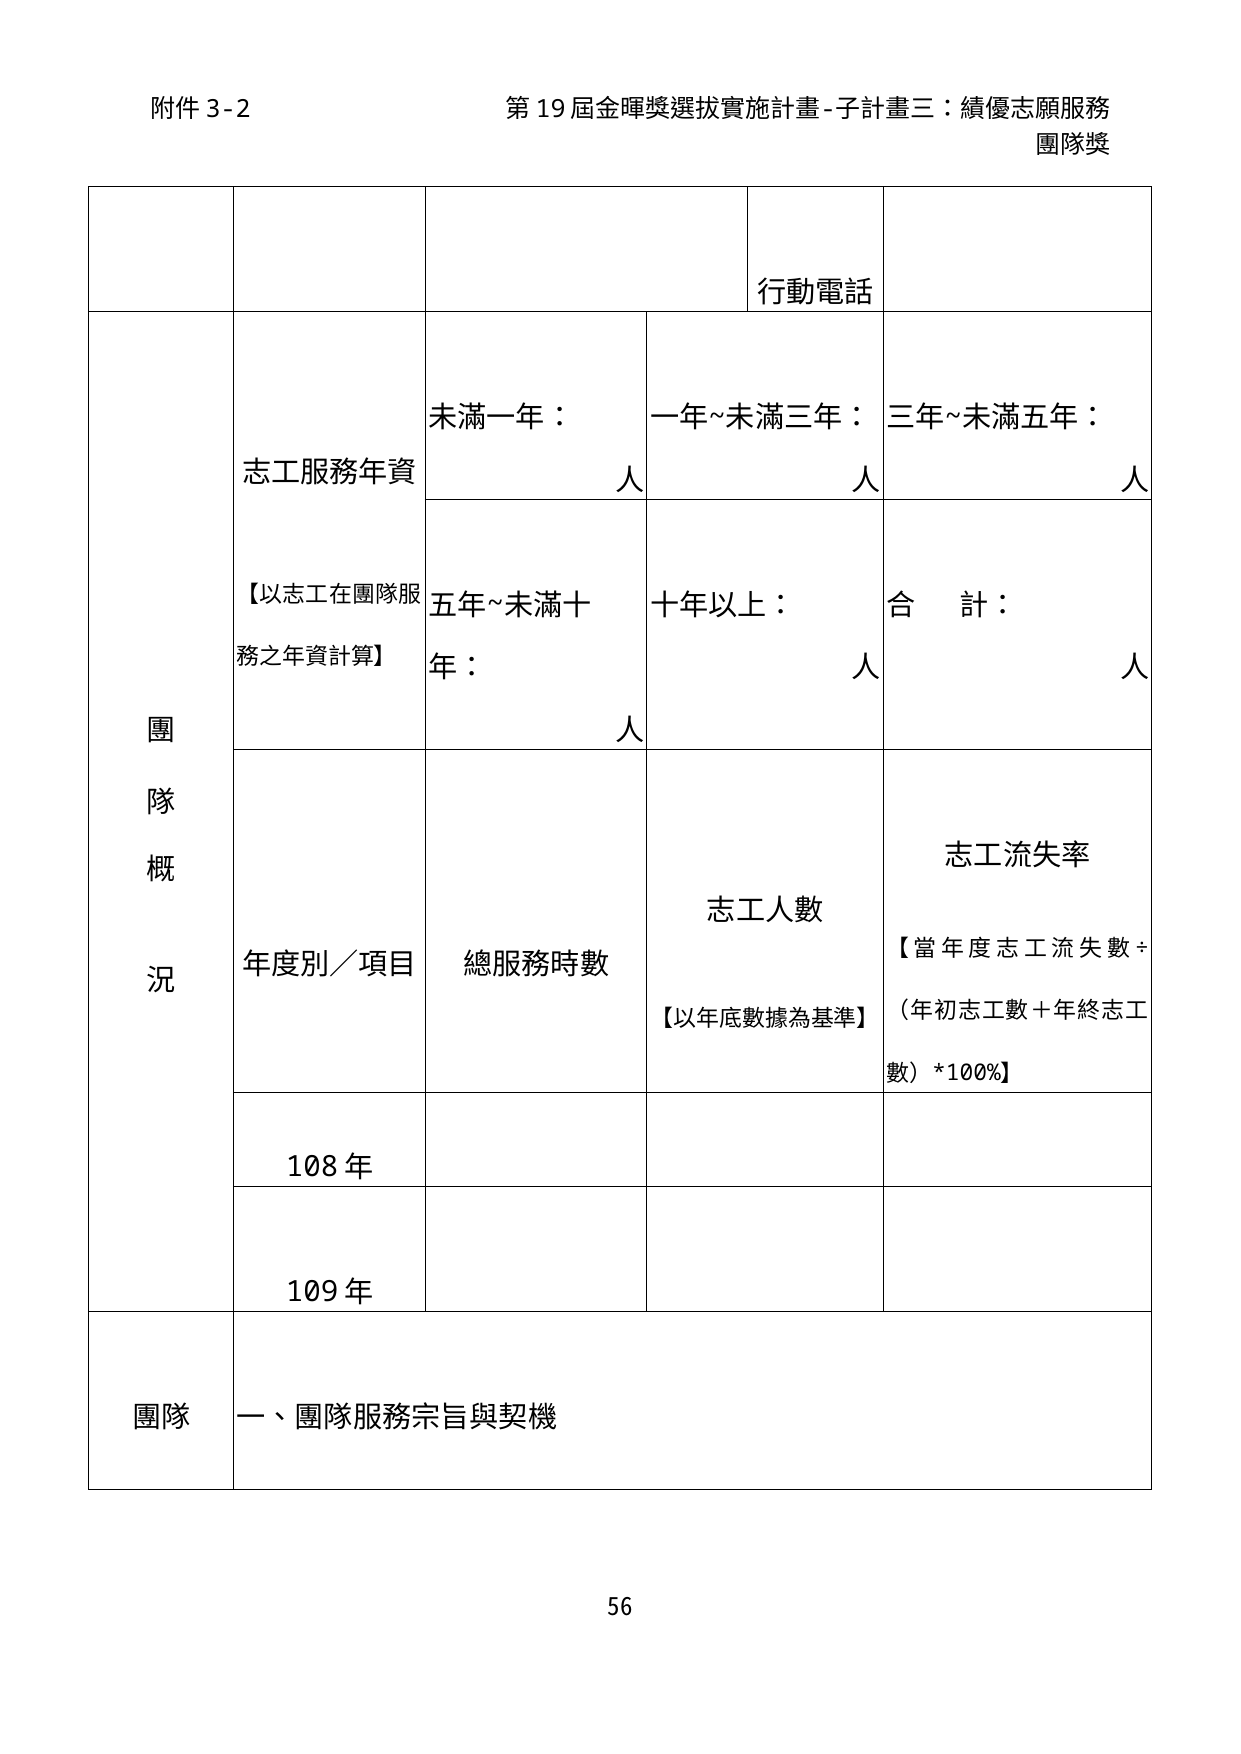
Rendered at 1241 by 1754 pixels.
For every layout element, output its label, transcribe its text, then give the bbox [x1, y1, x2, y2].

table_cell 志工人數 【以年底數據為基準】 [647, 750, 883, 1092]
table_cell 一、團隊服務宗旨與契機 [234, 1312, 1151, 1489]
table_cell [647, 1187, 883, 1311]
table_cell 志工流失率 【當年度志工流失數÷（年初志工數＋年終志工數）*100%】 [884, 750, 1151, 1092]
table_cell 109年 [234, 1187, 425, 1311]
table_cell 五年~未滿十年： 人 [426, 500, 646, 748]
table_cell 團隊 [89, 1312, 233, 1489]
table_cell [647, 1093, 883, 1186]
table_cell 合 計： 人 [884, 500, 1151, 748]
table_cell 未滿一年： 人 [426, 312, 646, 498]
table_cell 一年~未滿三年： 人 [647, 312, 883, 498]
table_cell 108年 [234, 1093, 425, 1186]
table_cell [884, 1187, 1151, 1311]
table_cell 團 隊 概 況 [89, 312, 233, 1311]
table_cell [884, 1093, 1151, 1186]
table_cell [426, 1093, 646, 1186]
table_cell 總服務時數 [426, 750, 646, 1092]
table_cell [234, 187, 425, 311]
table_cell 志工服務年資 【以志工在團隊服務之年資計算】 [234, 312, 425, 748]
table_cell [884, 187, 1151, 311]
table_cell [89, 187, 233, 311]
table_cell [426, 1187, 646, 1311]
table_cell 十年以上： 人 [647, 500, 883, 748]
table_cell 行動電話 [748, 187, 883, 311]
table_cell 三年~未滿五年： 人 [884, 312, 1151, 498]
table_cell 年度別／項目 [234, 750, 425, 1092]
table_cell [426, 187, 747, 311]
